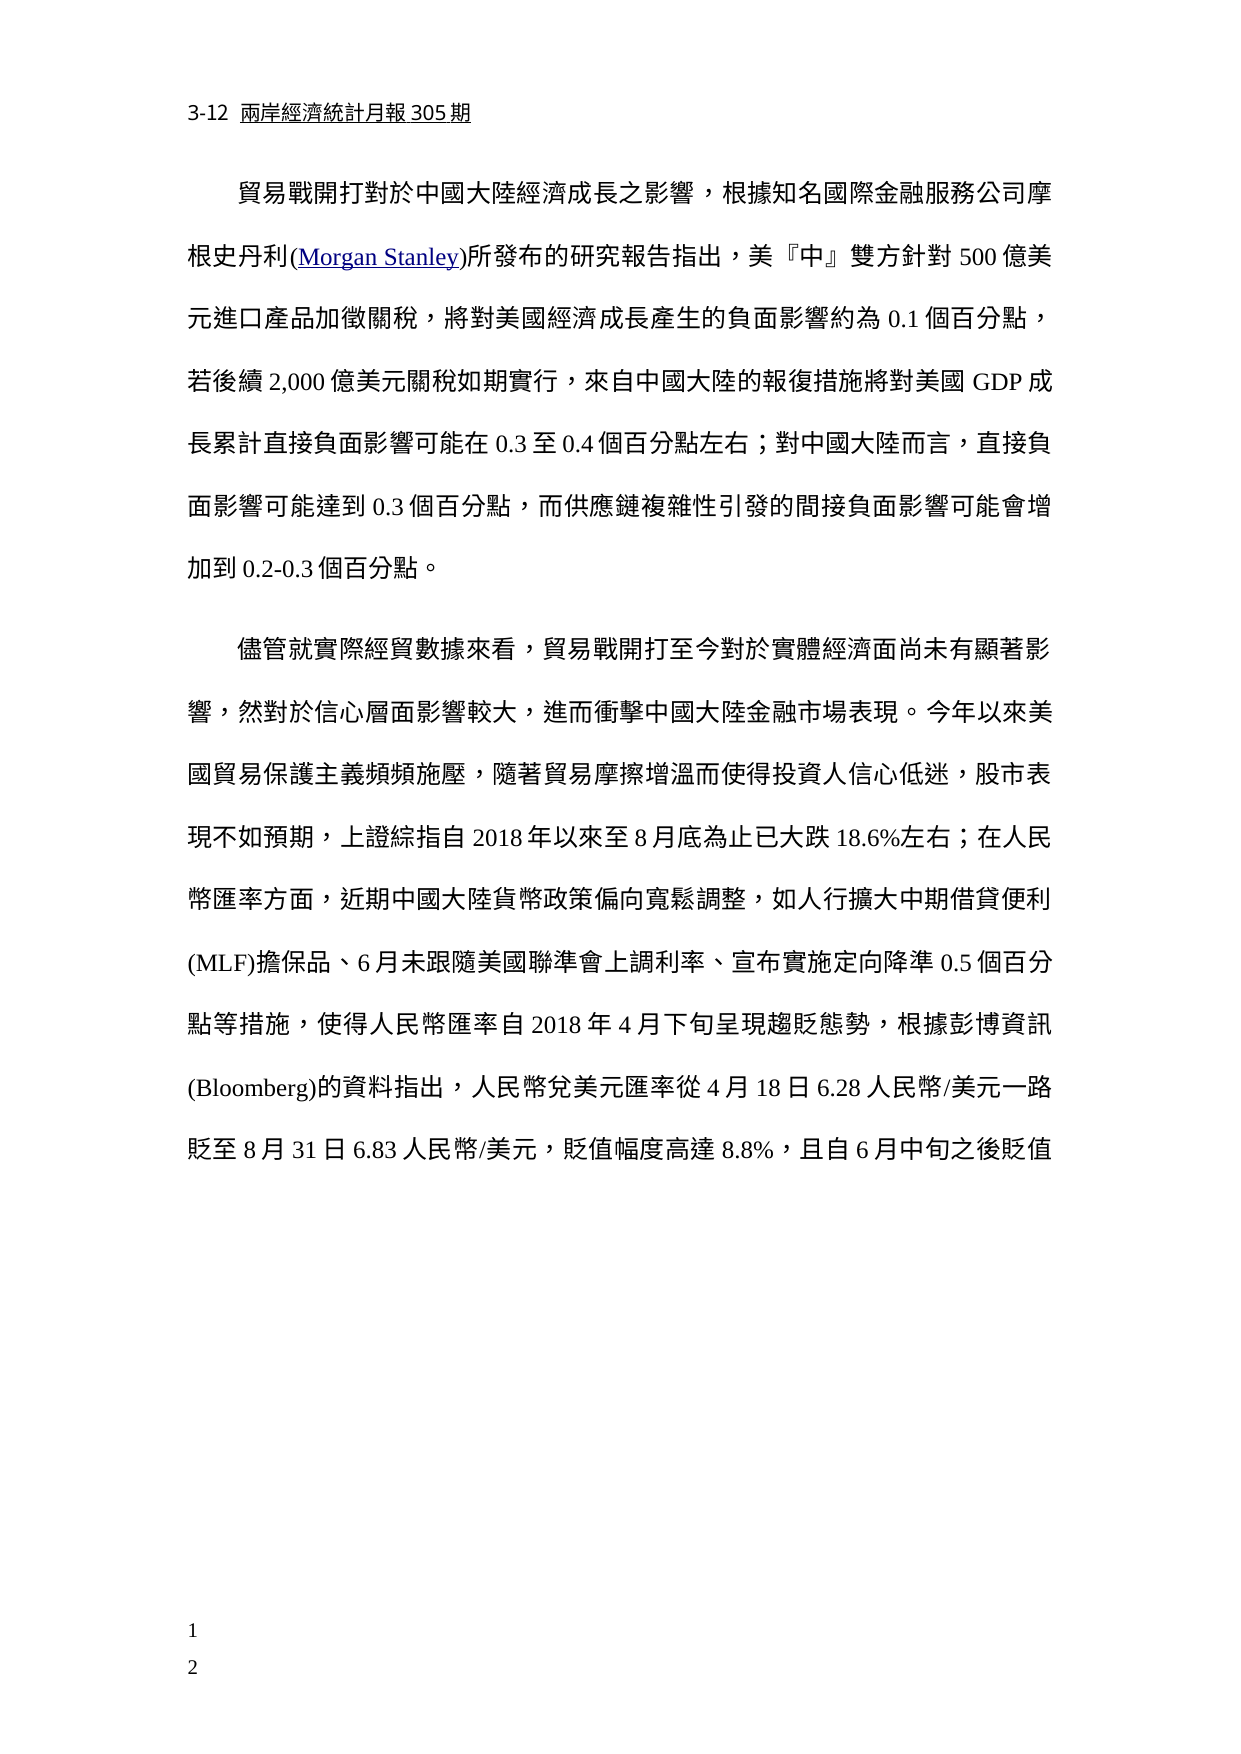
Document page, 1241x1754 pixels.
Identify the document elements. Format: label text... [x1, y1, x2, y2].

text 儘管就實際經貿數據來看，貿易戰開打至今對於實體經濟面尚未有顯著影響，然對於信心層面影響較大，進而衝擊中國大陸金融市場表現。今年以來美國貿易保護主義頻頻施壓，隨著貿易摩擦增溫而使得投資人信心低迷，股市表現不如預期，上證綜指自2018年以來至8月底為止已大跌18.6%左右；在人民幣匯率方面，近期中國大陸貨幣政策偏向寬鬆調整，如人行擴大中期借貸便利(MLF)擔保品、6月未跟隨美國聯準會上調利率、宣布實施定向降準0.5個百分點等措施，使得人民幣匯率自2018年4月下旬呈現趨貶態勢，根據彭博資訊(Bloomberg)的資料指出，人民幣兌美元匯率從4月18日6.28人民幣/美元一路貶至8月31日6.83人民幣/美元，貶值幅度高達8.8%，且自6月中旬之後貶值 [187, 606, 1053, 1169]
text 貿易戰開打對於中國大陸經濟成長之影響，根據知名國際金融服務公司摩根史丹利(Morgan Stanley)所發布的研究報告指出，美『中』雙方針對500億美元進口產品加徵關稅，將對美國經濟成長產生的負面影響約為0.1個百分點，若後續2,000億美元關稅如期實行，來自中國大陸的報復措施將對美國GDP成長累計直接負面影響可能在0.3至0.4個百分點左右；對中國大陸而言，直接負面影響可能達到0.3個百分點，而供應鏈複雜性引發的間接負面影響可能會增加到0.2-0.3個百分點。 [187, 150, 1053, 587]
